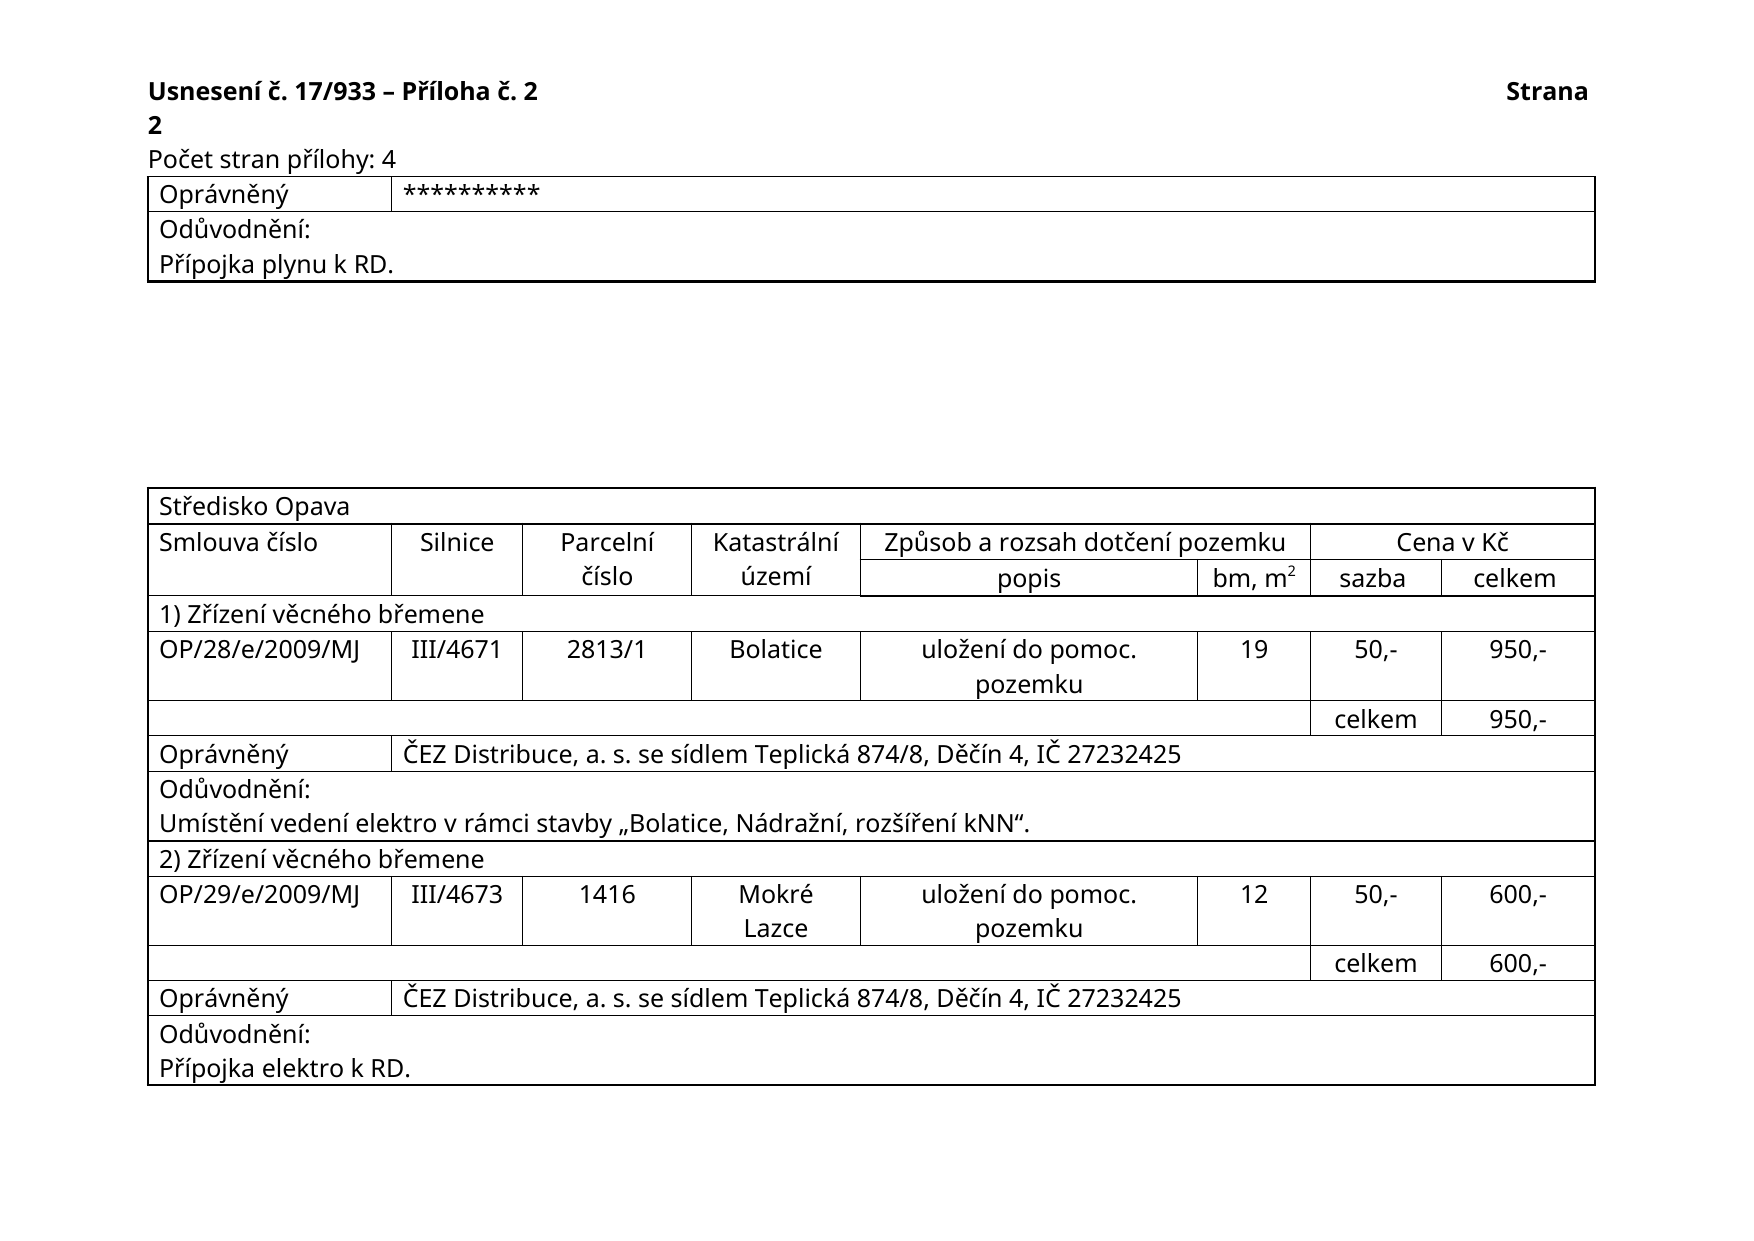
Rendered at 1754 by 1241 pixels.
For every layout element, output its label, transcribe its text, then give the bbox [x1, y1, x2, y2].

table_cell 12 [1198, 877, 1310, 945]
table_cell 50,- [1311, 632, 1441, 700]
table_cell Katastrální území [692, 525, 860, 595]
table_cell Mokré Lazce [692, 877, 860, 945]
table_cell Odůvodnění: Umístění vedení elektro v rámci stavby „Bolatice, Nádražní, rozšíření kNN“. [149, 772, 1594, 840]
table_cell ČEZ Distribuce, a. s. se sídlem Teplická 874/8, Děčín 4, IČ 27232425 [392, 736, 1594, 771]
table_cell Silnice [392, 525, 522, 595]
table_cell III/4673 [392, 877, 522, 945]
table_cell bm, m2 [1198, 560, 1310, 595]
table_cell celkem [1442, 560, 1594, 595]
table_cell Oprávněný [149, 981, 391, 1015]
table_header Středisko Opava [149, 489, 1594, 523]
table_cell 600,- [1442, 946, 1594, 980]
table_cell [149, 701, 1310, 735]
table_cell OP/29/e/2009/MJ [149, 877, 391, 945]
table_cell uložení do pomoc. pozemku [861, 877, 1197, 945]
table_cell celkem [1311, 701, 1441, 735]
table_cell sazba [1311, 560, 1441, 595]
table_cell 2) Zřízení věcného břemene [149, 842, 1594, 876]
table_cell 600,- [1442, 877, 1594, 945]
table_cell ********** [392, 177, 1594, 211]
table_cell Parcelní číslo [523, 525, 691, 595]
table_cell 1416 [523, 877, 691, 945]
table_cell popis [861, 560, 1197, 595]
table_cell 1) Zřízení věcného břemene [149, 596, 1594, 631]
table_cell 950,- [1442, 701, 1594, 735]
table_cell Oprávněný [149, 177, 391, 211]
table_cell celkem [1311, 946, 1441, 980]
table_cell [149, 946, 1310, 980]
table_cell Odůvodnění: Přípojka plynu k RD. [149, 212, 1594, 280]
table_cell Odůvodnění: Přípojka elektro k RD. [149, 1016, 1594, 1084]
table_cell III/4671 [392, 632, 522, 700]
table_cell Smlouva číslo [149, 525, 391, 595]
table_cell ČEZ Distribuce, a. s. se sídlem Teplická 874/8, Děčín 4, IČ 27232425 [392, 981, 1594, 1015]
table_cell 19 [1198, 632, 1310, 700]
table_cell Bolatice [692, 632, 860, 700]
table_cell Způsob a rozsah dotčení pozemku [861, 525, 1310, 559]
table_cell Cena v Kč [1311, 525, 1594, 559]
table_cell 2813/1 [523, 632, 691, 700]
table_cell 50,- [1311, 877, 1441, 945]
table_cell 950,- [1442, 632, 1594, 700]
table_cell OP/28/e/2009/MJ [149, 632, 391, 700]
table_cell uložení do pomoc. pozemku [861, 632, 1197, 700]
table_cell Oprávněný [149, 736, 391, 771]
